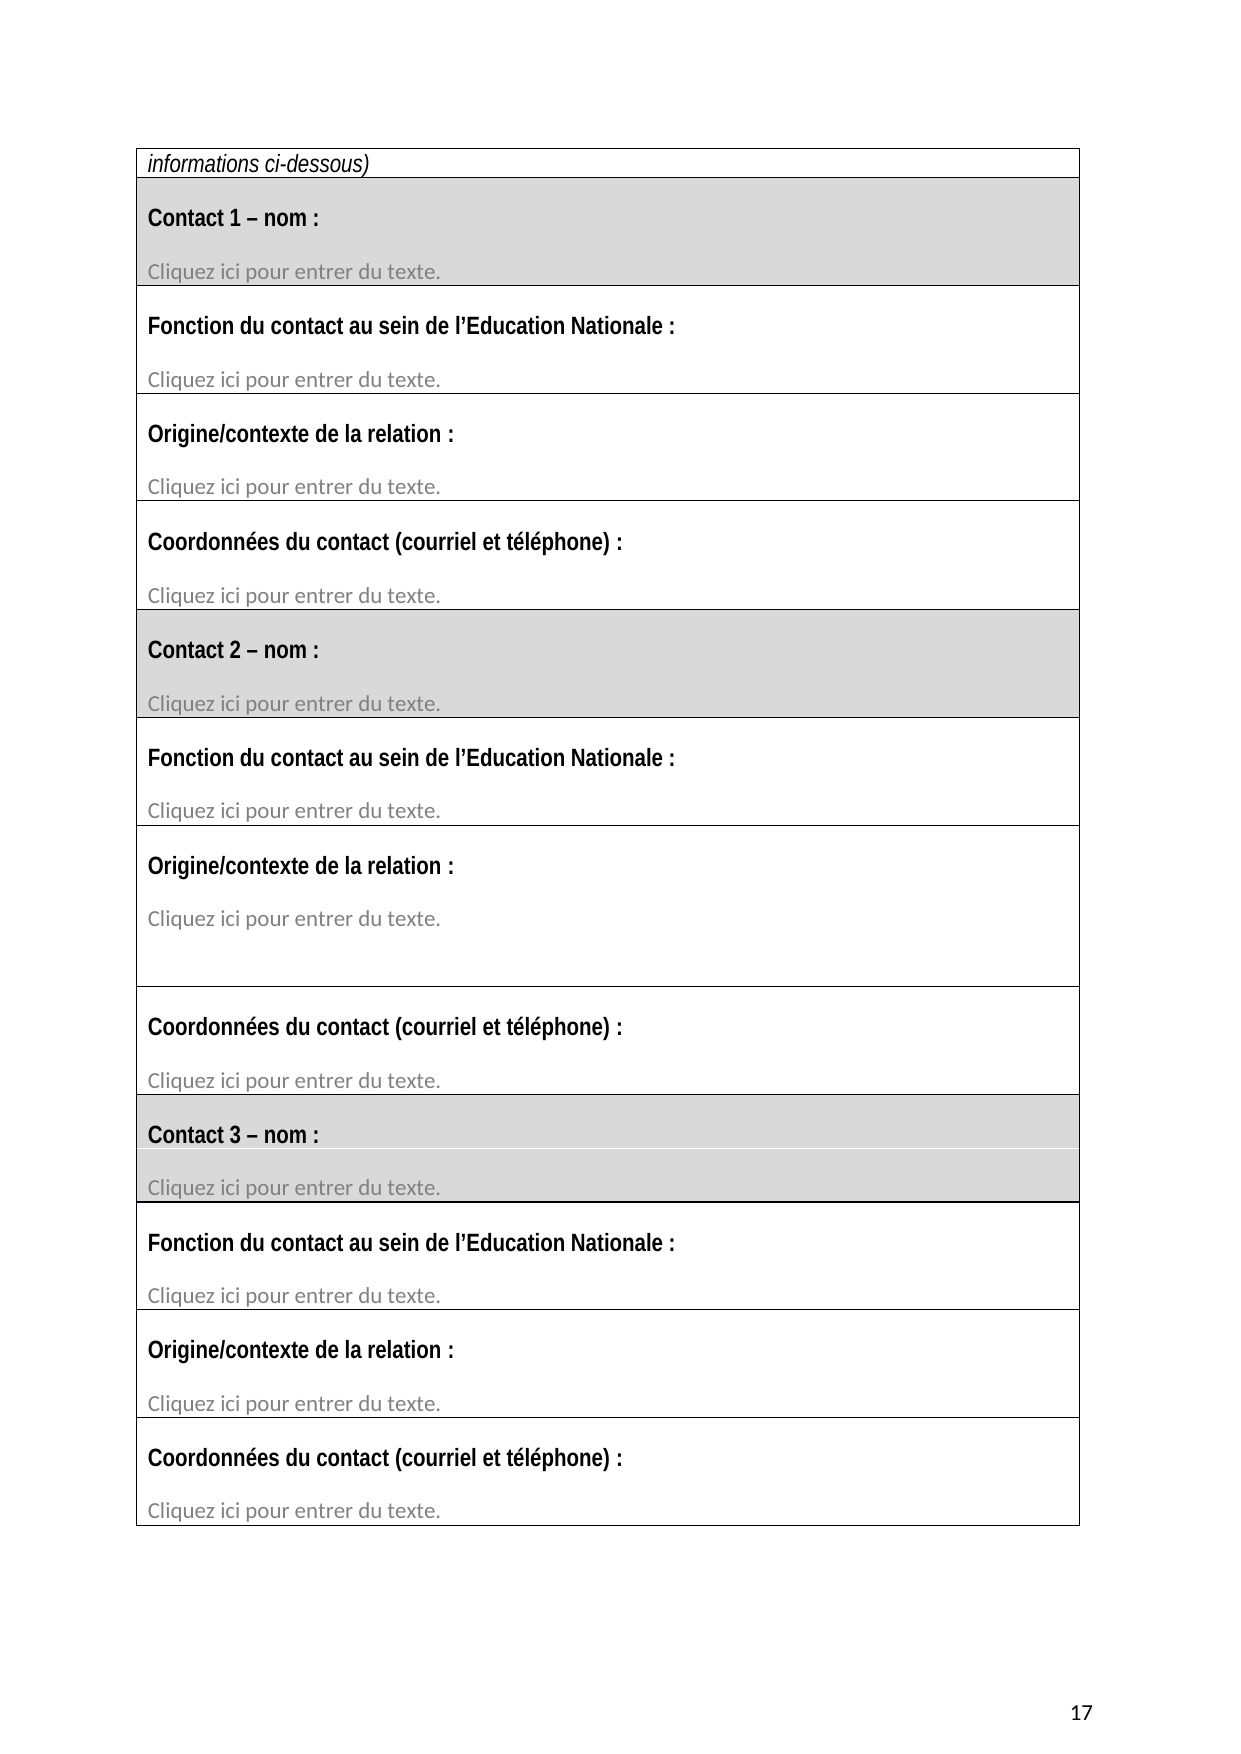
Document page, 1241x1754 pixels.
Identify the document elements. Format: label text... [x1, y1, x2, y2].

table_cell Origine/contexte de la relation : [137, 1310, 1079, 1364]
table_cell Fonction du contact au sein de l’Education Nationale : [137, 286, 1079, 340]
table_cell Coordonnées du contact (courriel et téléphone) : [137, 501, 1079, 555]
table_cell Contact 3 – nom : [137, 1095, 1079, 1148]
table_cell Cliquez ici pour entrer du texte. [137, 1149, 1079, 1201]
table_cell Cliquez ici pour entrer du texte. [137, 664, 1079, 717]
table_cell Fonction du contact au sein de l’Education Nationale : [137, 718, 1079, 772]
table_cell Contact 2 – nom : [137, 610, 1079, 664]
table_cell informations ci-dessous) [137, 149, 1079, 177]
table_cell Coordonnées du contact (courriel et téléphone) : [137, 1418, 1079, 1472]
table_cell Cliquez ici pour entrer du texte. [137, 1364, 1079, 1417]
table_cell Cliquez ici pour entrer du texte. [137, 1256, 1079, 1309]
table_cell Cliquez ici pour entrer du texte. [137, 232, 1079, 285]
table_cell Cliquez ici pour entrer du texte. [137, 1041, 1079, 1094]
table_cell Fonction du contact au sein de l’Education Nationale : [137, 1203, 1079, 1256]
table_cell Coordonnées du contact (courriel et téléphone) : [137, 987, 1079, 1041]
table_cell Cliquez ici pour entrer du texte. [137, 555, 1079, 609]
table_cell Contact 1 – nom : [137, 178, 1079, 232]
table_cell Origine/contexte de la relation : [137, 826, 1079, 879]
table_cell Cliquez ici pour entrer du texte. [137, 879, 1079, 986]
table_cell Origine/contexte de la relation : [137, 394, 1079, 447]
table_cell Cliquez ici pour entrer du texte. [137, 1472, 1079, 1524]
table_cell Cliquez ici pour entrer du texte. [137, 340, 1079, 393]
table_cell Cliquez ici pour entrer du texte. [137, 772, 1079, 825]
table_cell Cliquez ici pour entrer du texte. [137, 448, 1079, 500]
